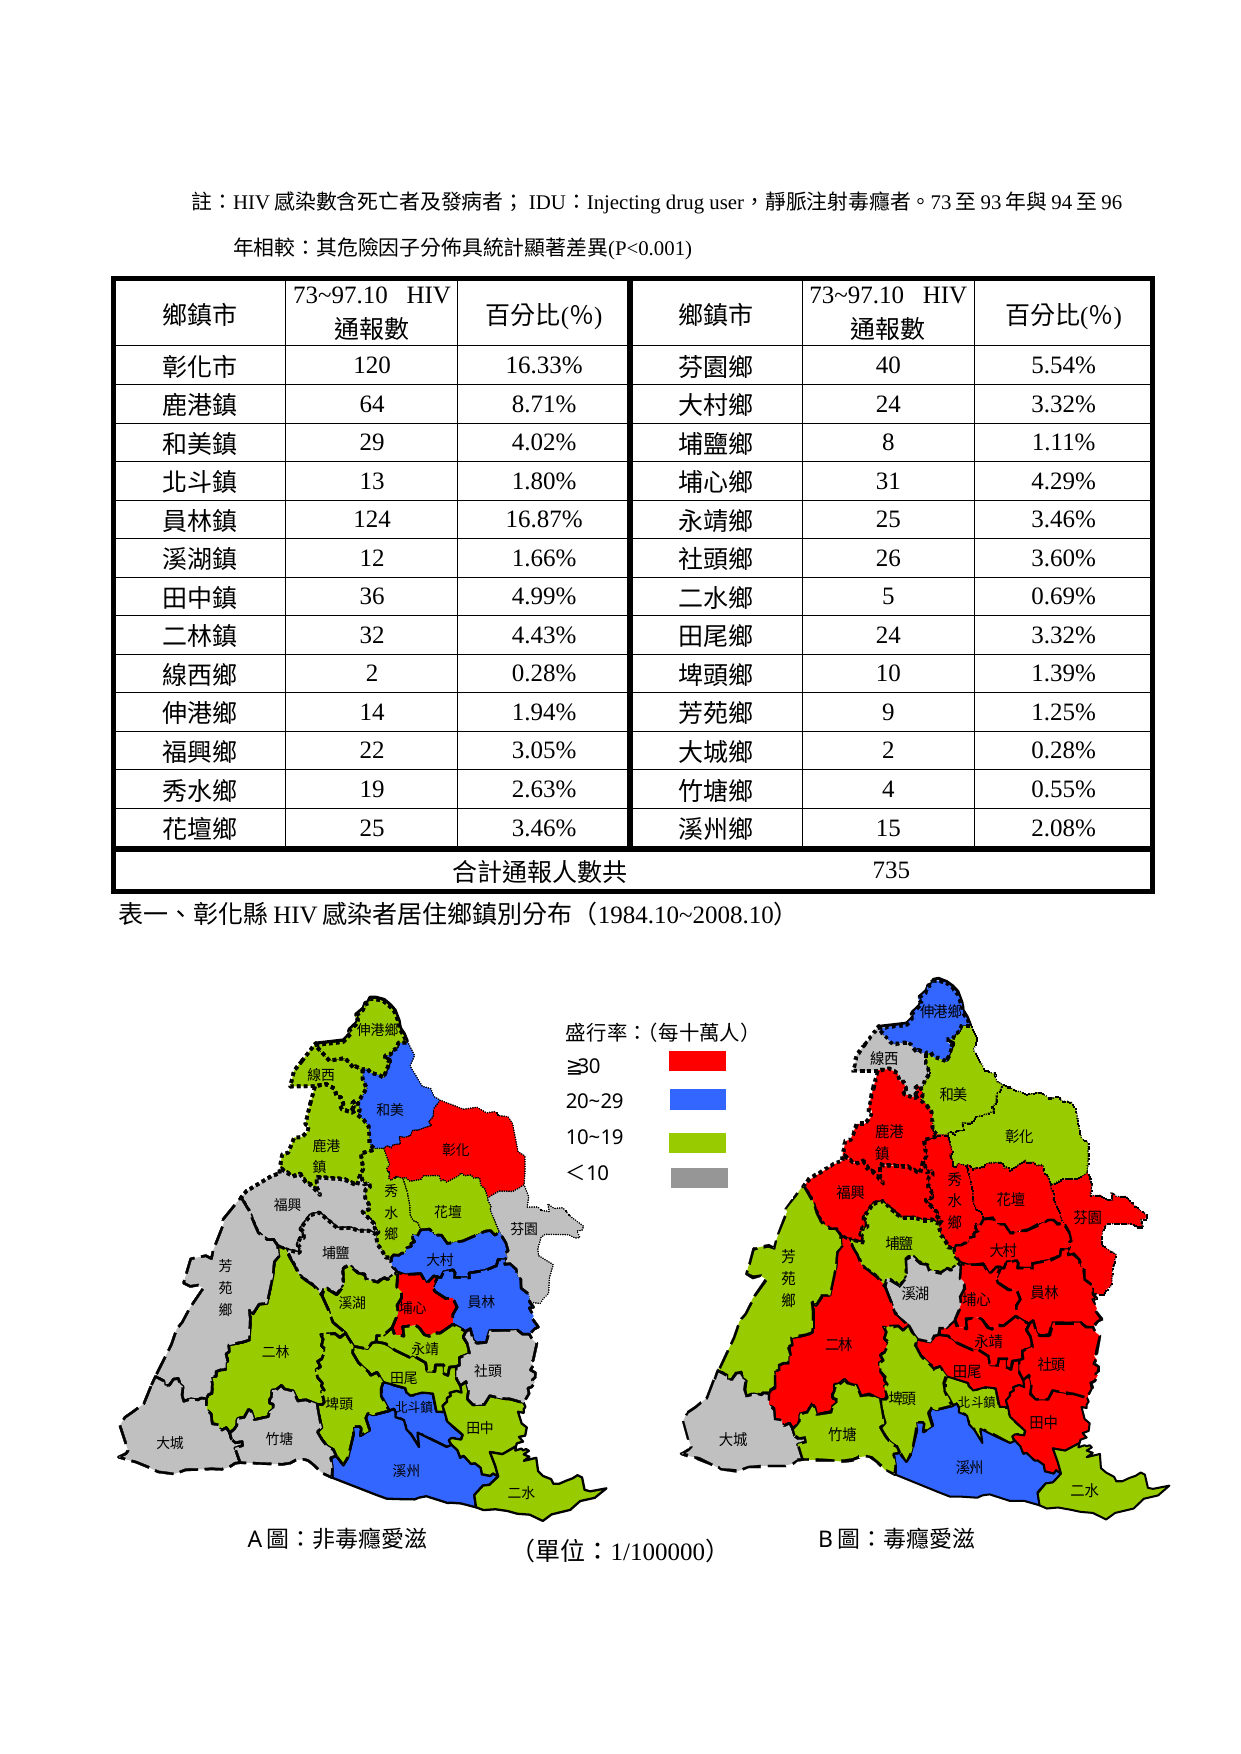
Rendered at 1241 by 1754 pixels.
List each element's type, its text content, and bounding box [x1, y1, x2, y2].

table_cell 735 [630, 852, 1150, 889]
table_cell 員林鎮 [116, 501, 285, 538]
table_cell 16.87% [458, 501, 627, 538]
table_header 鄉鎮市 [633, 281, 802, 345]
table_cell 4 [803, 770, 974, 808]
table_cell 29 [286, 424, 457, 461]
table_header 百分比(％) [975, 281, 1150, 345]
table_header 百分比(％) [458, 281, 627, 345]
table_cell 16.33% [458, 346, 627, 384]
table_cell 3.05% [458, 732, 627, 769]
table_cell 溪州鄉 [633, 809, 802, 846]
table_cell 3.32% [975, 385, 1150, 422]
text 註：HIV感染數含死亡者及發病者； IDU：Injecting drug user，靜脈注射毒癮者。73至93年與94至96年相較：其危險因子分佈具統計顯著差異(P<0.001) [191, 186, 1122, 261]
table_cell 埔鹽鄉 [633, 424, 802, 461]
table_cell 10 [803, 655, 974, 692]
table_cell 二林鎮 [116, 616, 285, 654]
table_cell 3.60% [975, 539, 1150, 577]
table_cell 8 [803, 424, 974, 461]
table_cell 1.66% [458, 539, 627, 577]
table_cell 永靖鄉 [633, 501, 802, 538]
table_cell 124 [286, 501, 457, 538]
table_cell 1.39% [975, 655, 1150, 692]
table_cell 4.02% [458, 424, 627, 461]
table_cell 3.32% [975, 616, 1150, 654]
table_cell 伸港鄉 [116, 693, 285, 731]
table_cell 竹塘鄉 [633, 770, 802, 808]
table_cell 大村鄉 [633, 385, 802, 422]
table_cell 19 [286, 770, 457, 808]
table_cell 14 [286, 693, 457, 731]
table_cell 田尾鄉 [633, 616, 802, 654]
table_cell 36 [286, 578, 457, 615]
table_cell 秀水鄉 [116, 770, 285, 808]
table_cell 24 [803, 385, 974, 422]
table_cell 8.71% [458, 385, 627, 422]
table_cell 彰化市 [116, 346, 285, 384]
table_cell 埤頭鄉 [633, 655, 802, 692]
table_header 73~97.10 HIV通報數 [803, 281, 974, 345]
text 表一、彰化縣HIV感染者居住鄉鎮別分布（1984.10~2008.10） [118, 894, 1122, 932]
table_cell 13 [286, 462, 457, 499]
table_cell 15 [803, 809, 974, 846]
table_cell 芬園鄉 [633, 346, 802, 384]
table_cell 2 [286, 655, 457, 692]
table_cell 北斗鎮 [116, 462, 285, 499]
table_cell 64 [286, 385, 457, 422]
text （單位：1/100000） [118, 1532, 1122, 1568]
table_cell 40 [803, 346, 974, 384]
table_cell 大城鄉 [633, 732, 802, 769]
table_cell 鹿港鎮 [116, 385, 285, 422]
table_cell 12 [286, 539, 457, 577]
table_cell 1.11% [975, 424, 1150, 461]
table_cell 5 [803, 578, 974, 615]
table_cell 2 [803, 732, 974, 769]
table_cell 芳苑鄉 [633, 693, 802, 731]
table_cell 福興鄉 [116, 732, 285, 769]
table_cell 26 [803, 539, 974, 577]
table_cell 和美鎮 [116, 424, 285, 461]
table_cell 2.08% [975, 809, 1150, 846]
table_cell 1.25% [975, 693, 1150, 731]
table_cell 線西鄉 [116, 655, 285, 692]
table_cell 2.63% [458, 770, 627, 808]
text B圖：毒癮愛滋 [810, 1521, 983, 1554]
table_cell 32 [286, 616, 457, 654]
table_cell 31 [803, 462, 974, 499]
table_header 73~97.10 HIV通報數 [286, 281, 457, 345]
text A圖：非毒癮愛滋 [247, 1521, 439, 1554]
table_cell 0.28% [458, 655, 627, 692]
table_header 鄉鎮市 [116, 281, 285, 345]
table_cell 4.99% [458, 578, 627, 615]
table_cell 3.46% [458, 809, 627, 846]
table_cell 花壇鄉 [116, 809, 285, 846]
table_cell 3.46% [975, 501, 1150, 538]
table_cell 5.54% [975, 346, 1150, 384]
table_cell 0.28% [975, 732, 1150, 769]
table_cell 25 [286, 809, 457, 846]
table_cell 社頭鄉 [633, 539, 802, 577]
table_cell 埔心鄉 [633, 462, 802, 499]
table_cell 120 [286, 346, 457, 384]
table_cell 溪湖鎮 [116, 539, 285, 577]
table_cell 1.94% [458, 693, 627, 731]
table_cell 4.29% [975, 462, 1150, 499]
table_cell 22 [286, 732, 457, 769]
table_cell 25 [803, 501, 974, 538]
table_cell 0.69% [975, 578, 1150, 615]
table_cell 9 [803, 693, 974, 731]
table_cell 4.43% [458, 616, 627, 654]
table_cell 二水鄉 [633, 578, 802, 615]
table_cell 24 [803, 616, 974, 654]
table_cell 田中鎮 [116, 578, 285, 615]
table_cell 0.55% [975, 770, 1150, 808]
table_cell 1.80% [458, 462, 627, 499]
table_cell 合計通報人數共 [116, 852, 630, 889]
